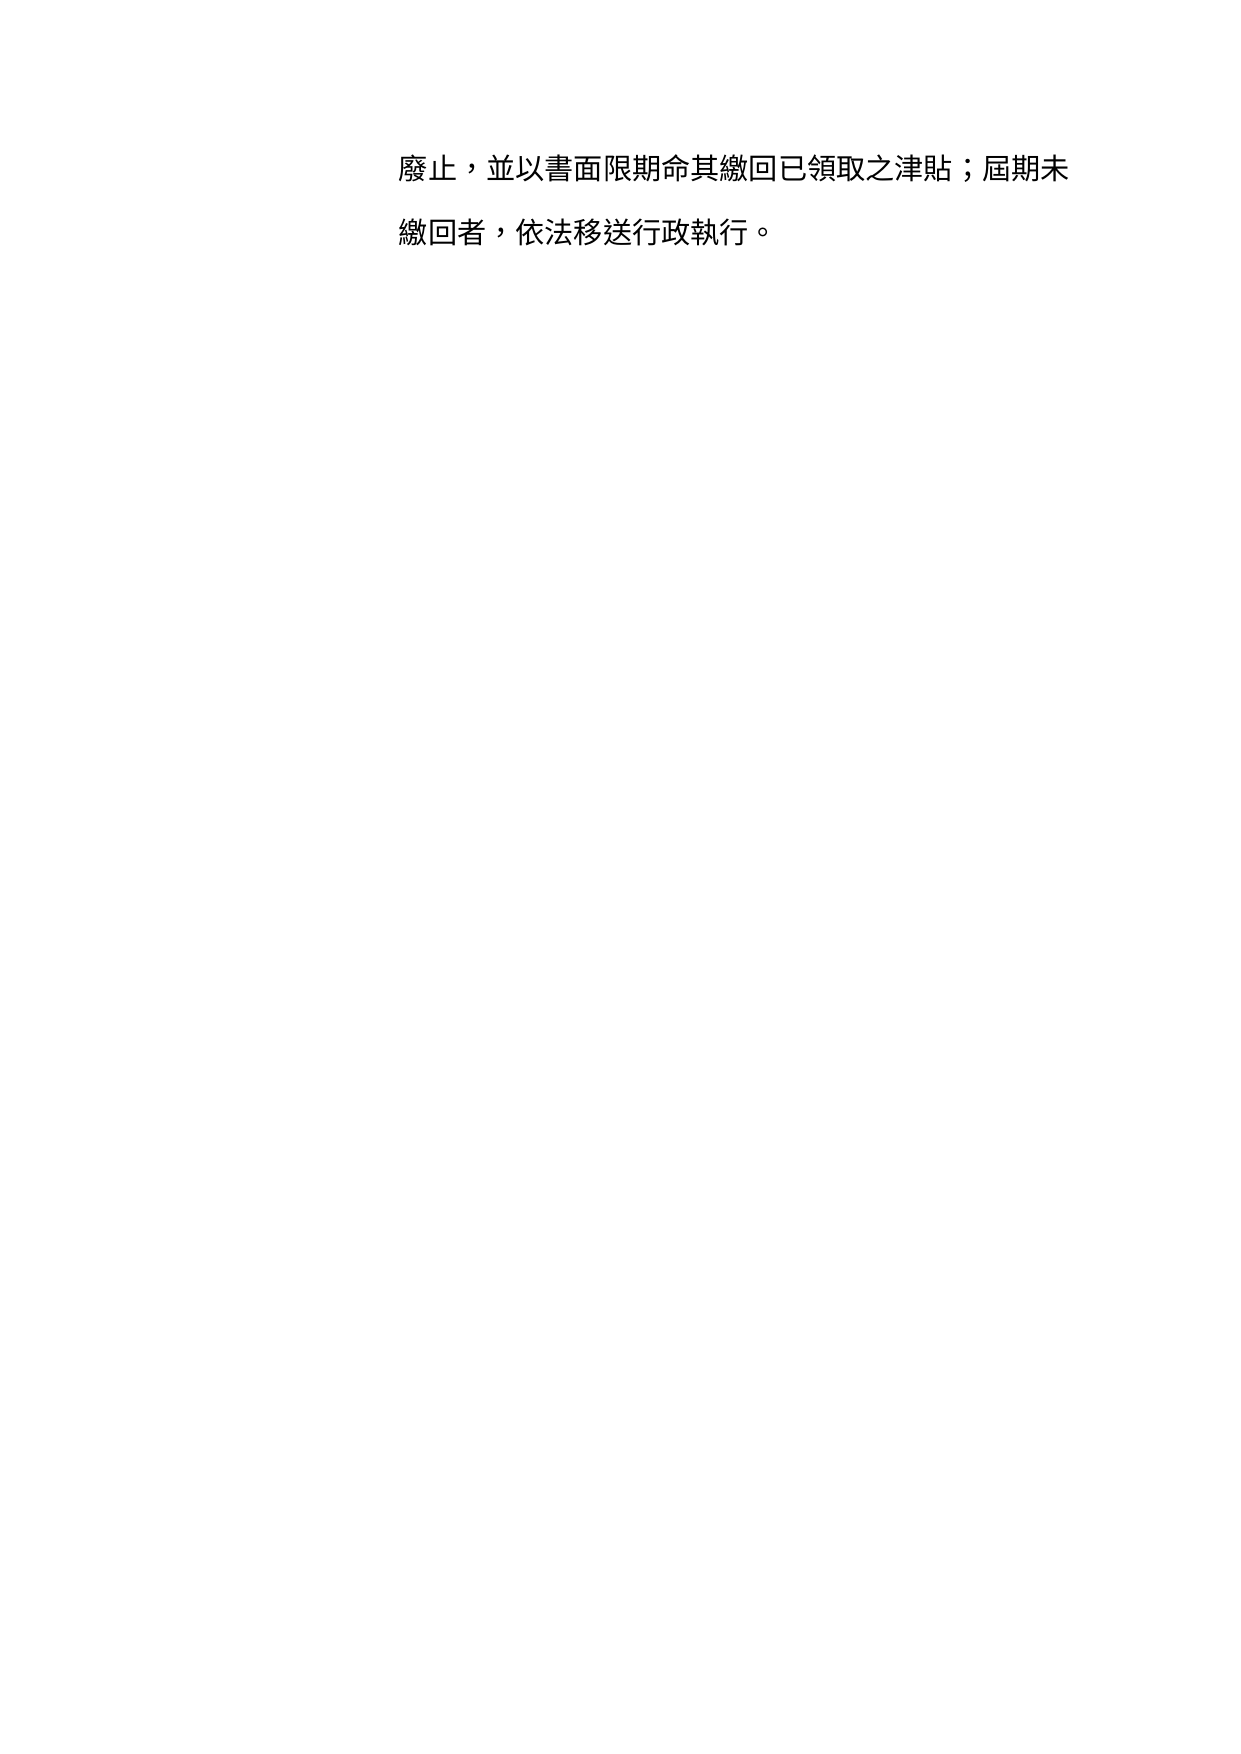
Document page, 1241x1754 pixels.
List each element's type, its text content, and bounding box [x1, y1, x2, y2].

text 廢止，並以書面限期命其繳回已領取之津貼；屆期未繳回者，依法移送行政執行。 [236, 146, 1092, 251]
